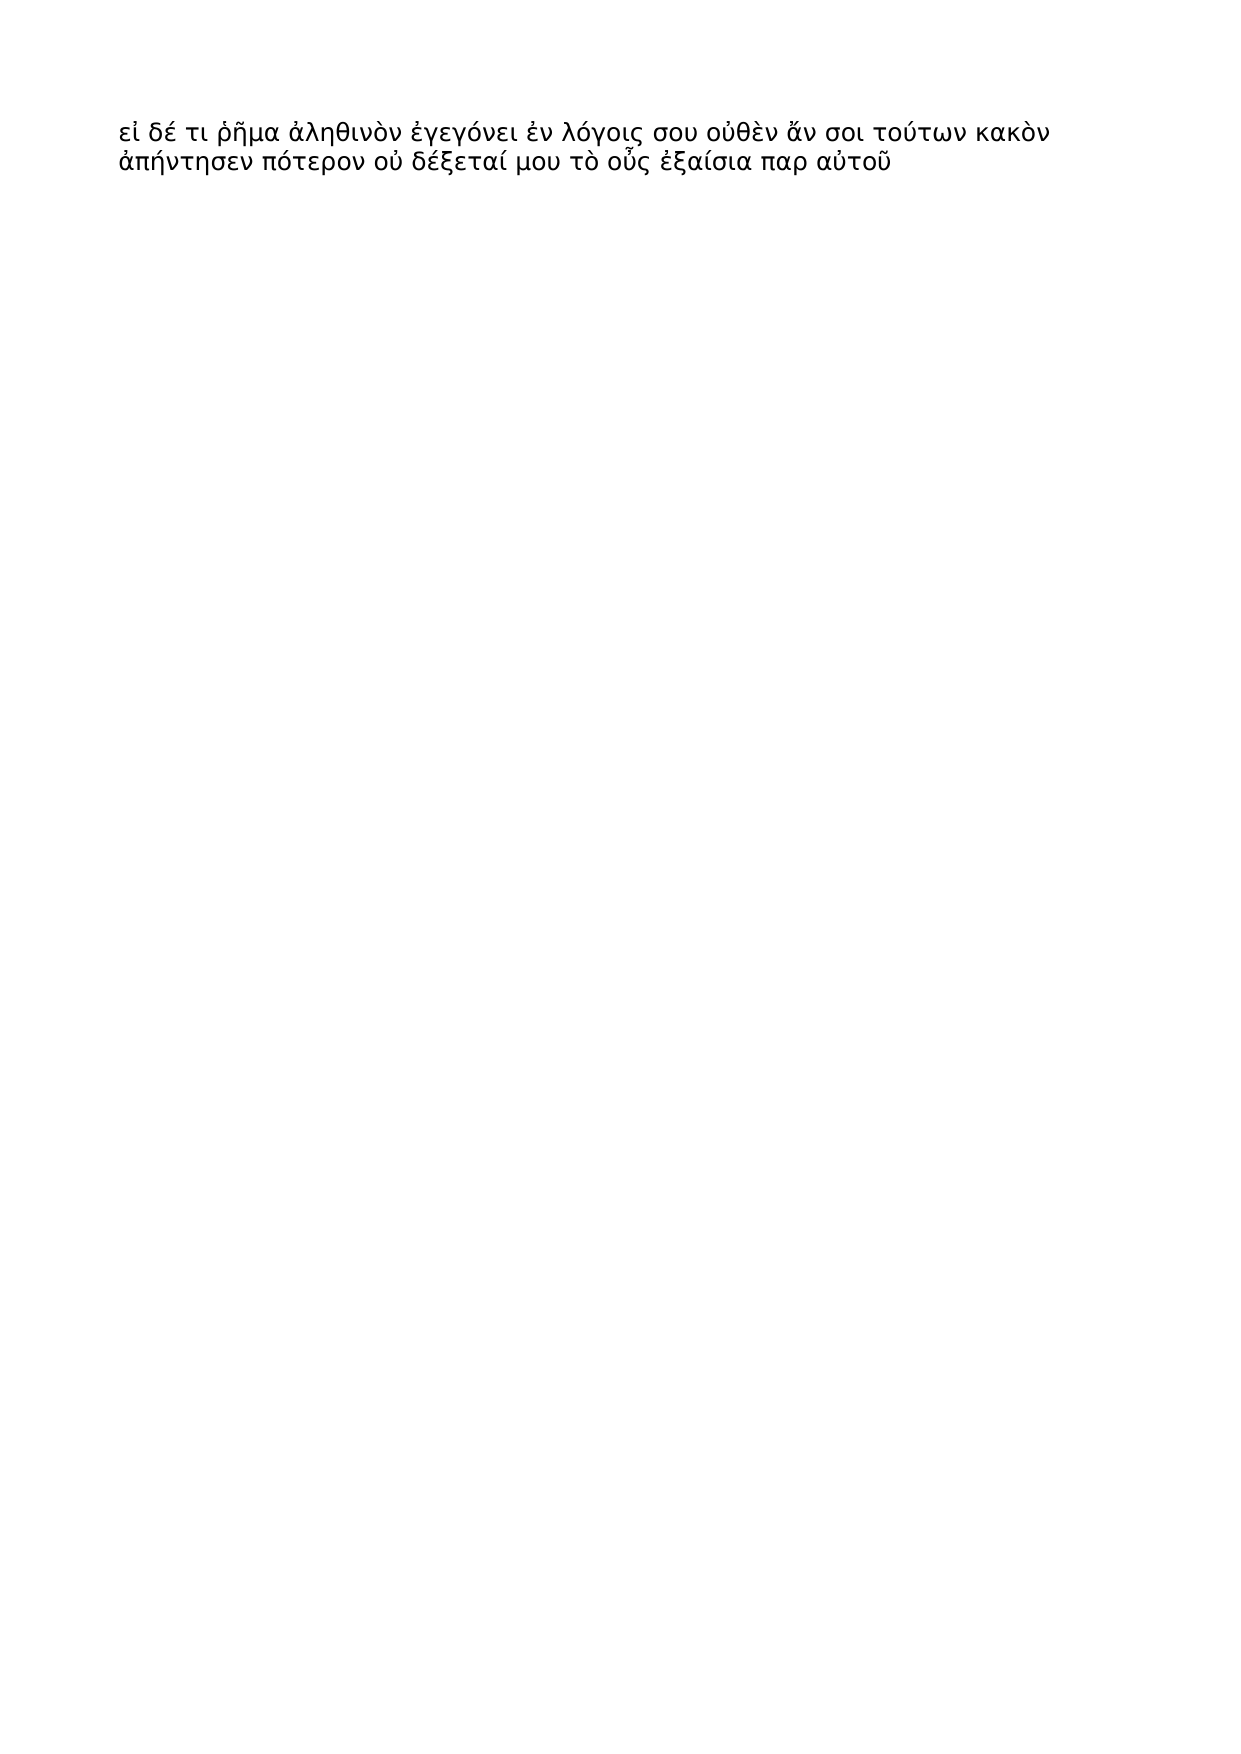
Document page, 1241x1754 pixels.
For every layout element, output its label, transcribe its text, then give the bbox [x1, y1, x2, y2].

text εἰ δέ τι ῥῆμα ἀληθινὸν ἐγεγόνει ἐν λόγοις σου οὐθὲν ἄν σοι τούτων κακὸν ἀπήντησεν πότερον οὐ δέξεταί μου τὸ οὖς ἐξαίσια παρ αὐτοῦ [118, 118, 1122, 176]
